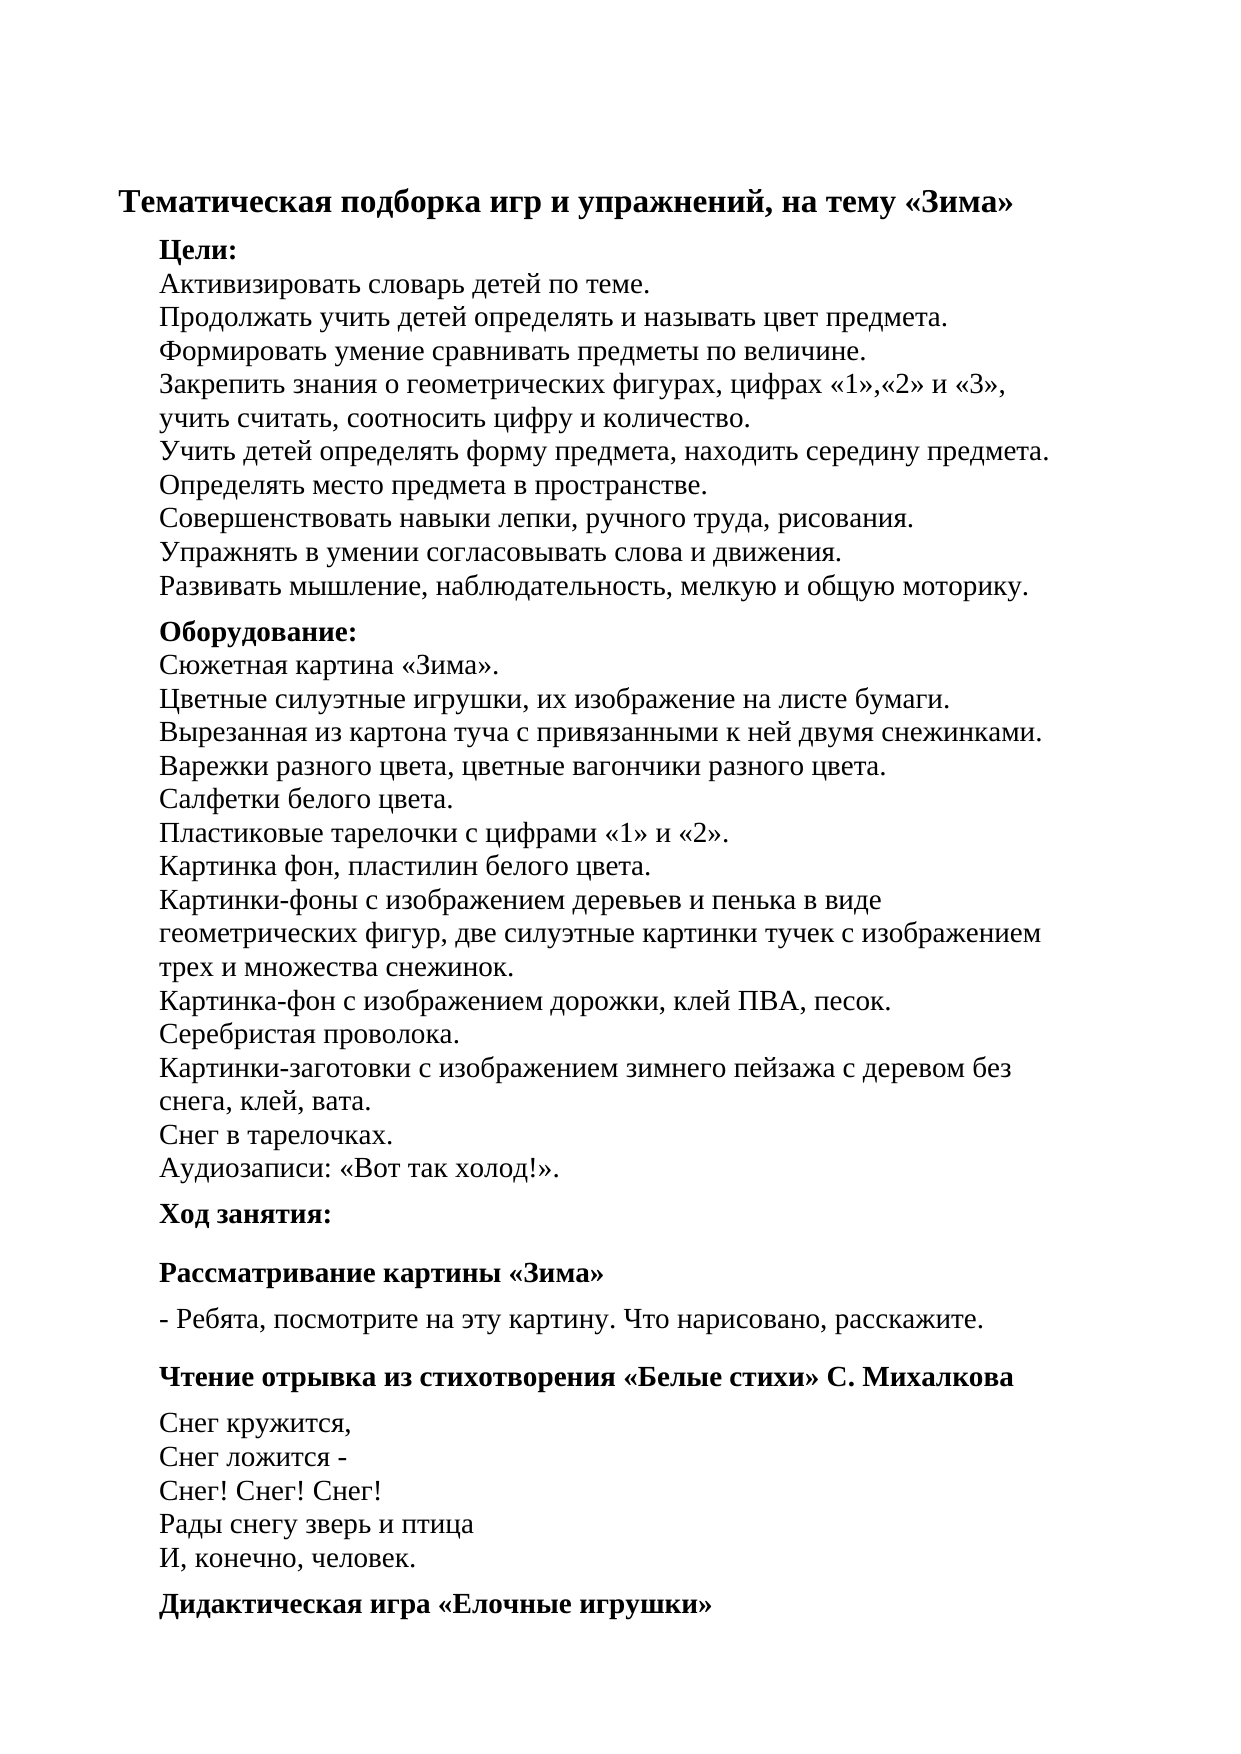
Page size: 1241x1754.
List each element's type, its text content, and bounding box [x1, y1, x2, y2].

text Активизировать словарь детей по теме. Продолжать учить детей определять и называть цвет предмета. Формировать умение сравнивать предметы по величине. Закрепить знания о геометрических фигурах, цифрах «1»,«2» и «3», учить считать, соотносить цифру и количество. Учить детей определять форму предмета, находить середину предмета. Определять место предмета в пространстве. Совершенствовать навыки лепки, ручного труда, рисования. Упражнять в умении согласовывать слова и движения. Развивать мышление, наблюдательность, мелкую и общую моторику. [159, 266, 1081, 601]
text Дидактическая игра «Елочные игрушки» [159, 1586, 1081, 1619]
text Чтение отрывка из стихотворения «Белые стихи» С. Михалкова [159, 1359, 1081, 1393]
text Ход занятия: [159, 1196, 1081, 1230]
text - Ребята, посмотрите на эту картину. Что нарисовано, расскажите. [159, 1301, 1081, 1334]
text Сюжетная картина «Зима». Цветные силуэтные игрушки, их изображение на листе бумаги. Вырезанная из картона туча с привязанными к ней двумя снежинками. Варежки разного цвета, цветные вагончики разного цвета. Салфетки белого цвета. Пластиковые тарелочки с цифрами «1» и «2». Картинка фон, пластилин белого цвета. Картинки-фоны с изображением деревьев и пенька в виде геометрических фигур, две силуэтные картинки тучек с изображением трех и множества снежинок. Картинка-фон с изображением дорожки, клей ПВА, песок. Серебристая проволока. Картинки-заготовки с изображением зимнего пейзажа с деревом без снега, клей, вата. Снег в тарелочках. Аудиозаписи: «Вот так холод!». [159, 647, 1081, 1184]
text Тематическая подборка игр и упражнений, на тему «Зима» [118, 181, 1081, 220]
text Снег кружится, Снег ложится - Снег! Снег! Снег! Рады снегу зверь и птица И, конечно, человек. [159, 1406, 1081, 1573]
text Оборудование: [159, 614, 1081, 647]
text Цели: [159, 232, 1122, 266]
text Рассматривание картины «Зима» [159, 1255, 1081, 1288]
